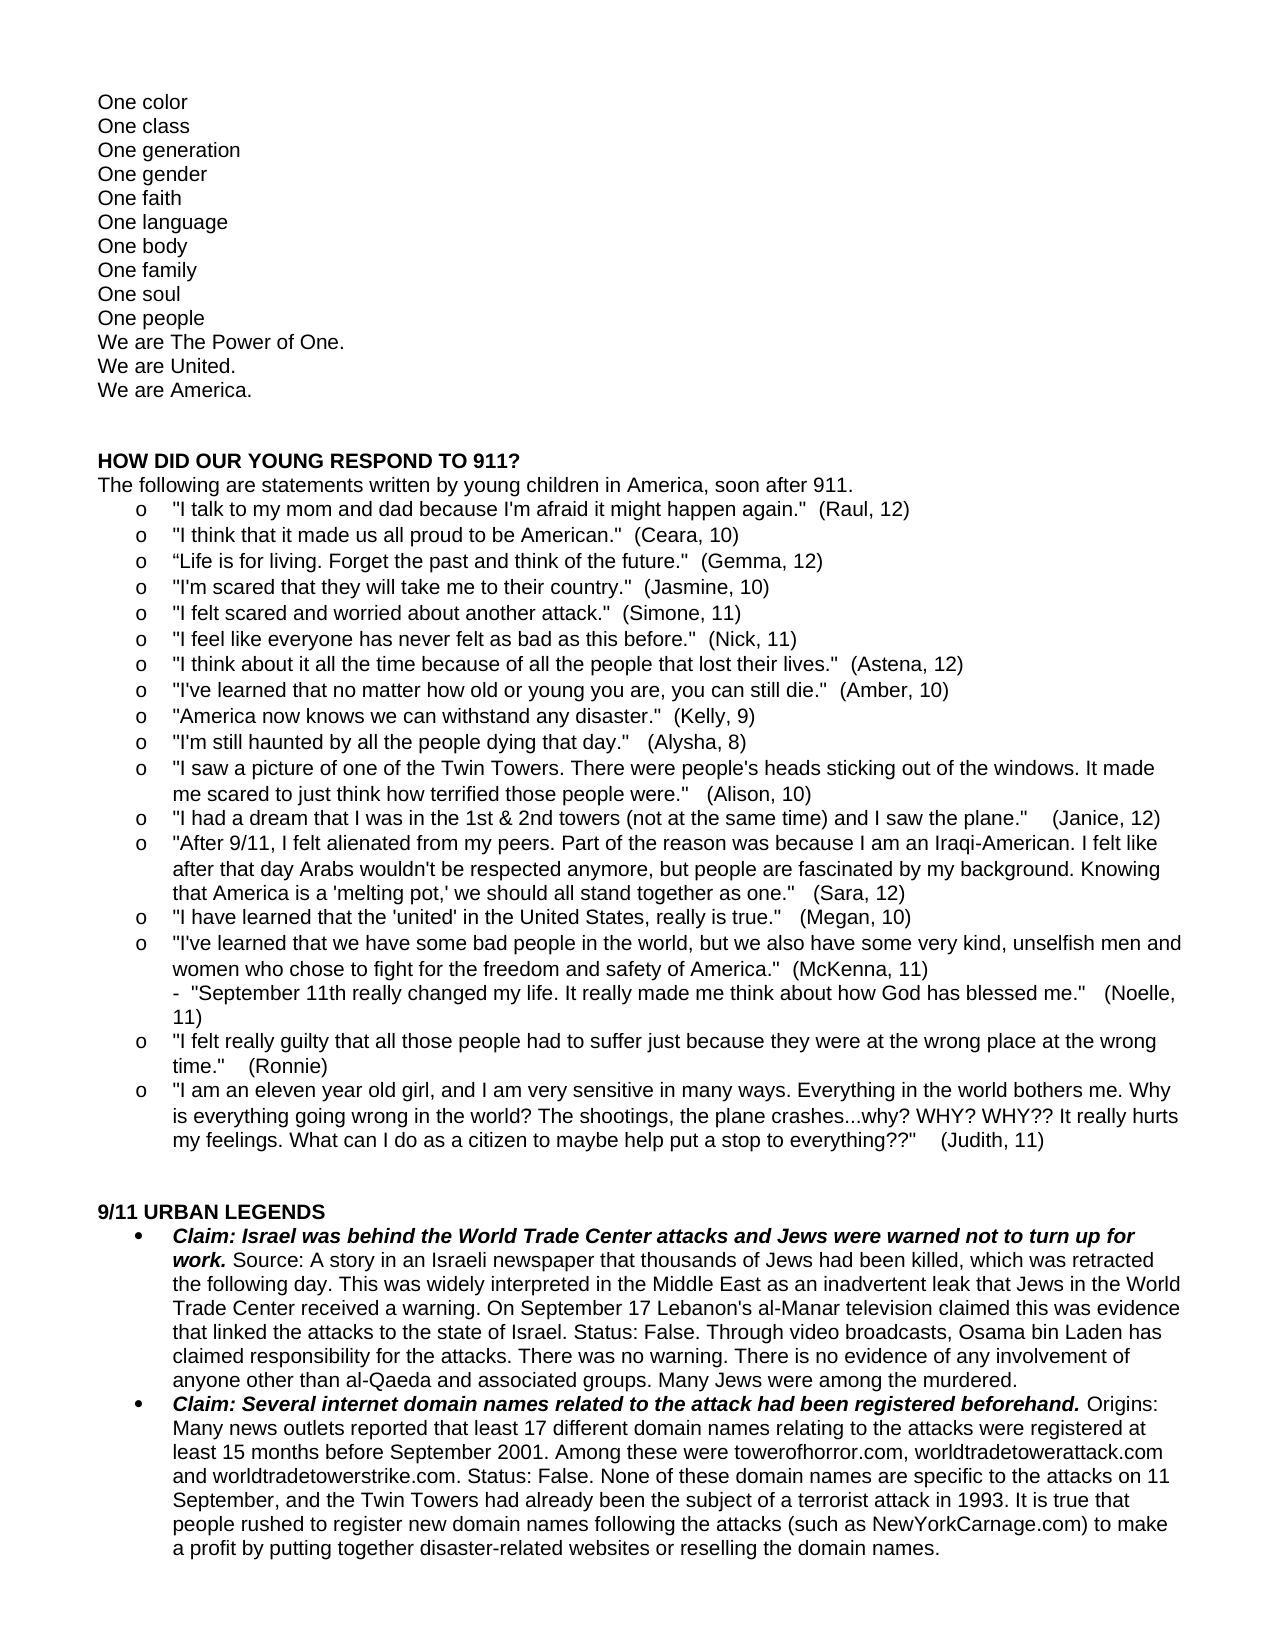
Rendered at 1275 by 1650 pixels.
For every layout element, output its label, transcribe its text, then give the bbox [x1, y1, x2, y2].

list "I felt scared and worried about another attack." (Simone, 11) [135, 601, 1185, 626]
list "After 9/11, I felt alienated from my peers. Part of the reason was because I am an Iraqi-American. I felt like after that day Arabs wouldn't be respected anymore, but people are fascinated by my background. Knowing that America is a 'melting pot,' we should all stand together as one." (Sara, 12) [135, 831, 1185, 905]
list "I saw a picture of one of the Twin Towers. There were people's heads sticking out of the windows. It made me scared to just think how terrified those people were." (Alison, 10) [135, 756, 1185, 805]
list “Life is for living. Forget the past and think of the future." (Gemma, 12) [135, 549, 1185, 575]
list "I think that it made us all proud to be American." (Ceara, 10) [135, 523, 1185, 549]
list "I'm still haunted by all the people dying that day." (Alysha, 8) [135, 730, 1185, 756]
list "I'm scared that they will take me to their country." (Jasmine, 10) [135, 575, 1185, 601]
text One color One class One generation One gender One faith One language One body One family One soul One people We are The Power of One. We are United. We are America. [97, 90, 1185, 401]
list "I've learned that no matter how old or young you are, you can still die." (Amber, 10) [135, 678, 1185, 704]
text The following are statements written by young children in America, soon after 911. [97, 473, 1185, 497]
text 9/11 URBAN LEGENDS [97, 1200, 1185, 1224]
list Claim: Israel was behind the World Trade Center attacks and Jews were warned not to turn up for work. Source: A story in an Israeli newspaper that thousands of Jews had been killed, which was retracted the following day. This was widely interpreted in the Middle East as an inadvertent leak that Jews in the World Trade Center received a warning. On September 17 Lebanon's al-Manar television claimed this was evidence that linked the attacks to the state of Israel. Status: False. Through video broadcasts, Osama bin Laden has claimed responsibility for the attacks. There was no warning. There is no evidence of any involvement of anyone other than al-Qaeda and associated groups. Many Jews were among the murdered. [135, 1224, 1185, 1392]
list "I am an eleven year old girl, and I am very sensitive in many ways. Everything in the world bothers me. Why is everything going wrong in the world? The shootings, the plane crashes...why? WHY? WHY?? It really hurts my feelings. What can I do as a citizen to maybe help put a stop to everything??" (Judith, 11) [135, 1078, 1185, 1152]
list "America now knows we can withstand any disaster." (Kelly, 9) [135, 704, 1185, 730]
list "I talk to my mom and dad because I'm afraid it might happen again." (Raul, 12) [135, 497, 1185, 523]
list "I feel like everyone has never felt as bad as this before." (Nick, 11) [135, 626, 1185, 652]
list "I had a dream that I was in the 1st & 2nd towers (not at the same time) and I saw the plane." (Janice, 12) [135, 805, 1185, 831]
list "I think about it all the time because of all the people that lost their lives." (Astena, 12) [135, 652, 1185, 678]
text HOW DID OUR YOUNG RESPOND TO 911? [97, 449, 1185, 473]
list Claim: Several internet domain names related to the attack had been registered beforehand. Origins: Many news outlets reported that least 17 different domain names relating to the attacks were registered at least 15 months before September 2001. Among these were towerofhorror.com, worldtradetowerattack.com and worldtradetowerstrike.com. Status: False. None of these domain names are specific to the attacks on 11 September, and the Twin Towers had already been the subject of a terrorist attack in 1993. It is true that people rushed to register new domain names following the attacks (such as NewYorkCarnage.com) to make a profit by putting together disaster-related websites or reselling the domain names. [135, 1392, 1185, 1559]
list "I felt really guilty that all those people had to suffer just because they were at the wrong place at the wrong time." (Ronnie) [135, 1028, 1185, 1078]
list "I have learned that the 'united' in the United States, really is true." (Megan, 10) [135, 905, 1185, 931]
list "I've learned that we have some bad people in the world, but we also have some very kind, unselfish men and women who chose to fight for the freedom and safety of America." (McKenna, 11) - "September 11th really changed my life. It really made me think about how God has blessed me." (Noelle, 11) [135, 931, 1185, 1028]
